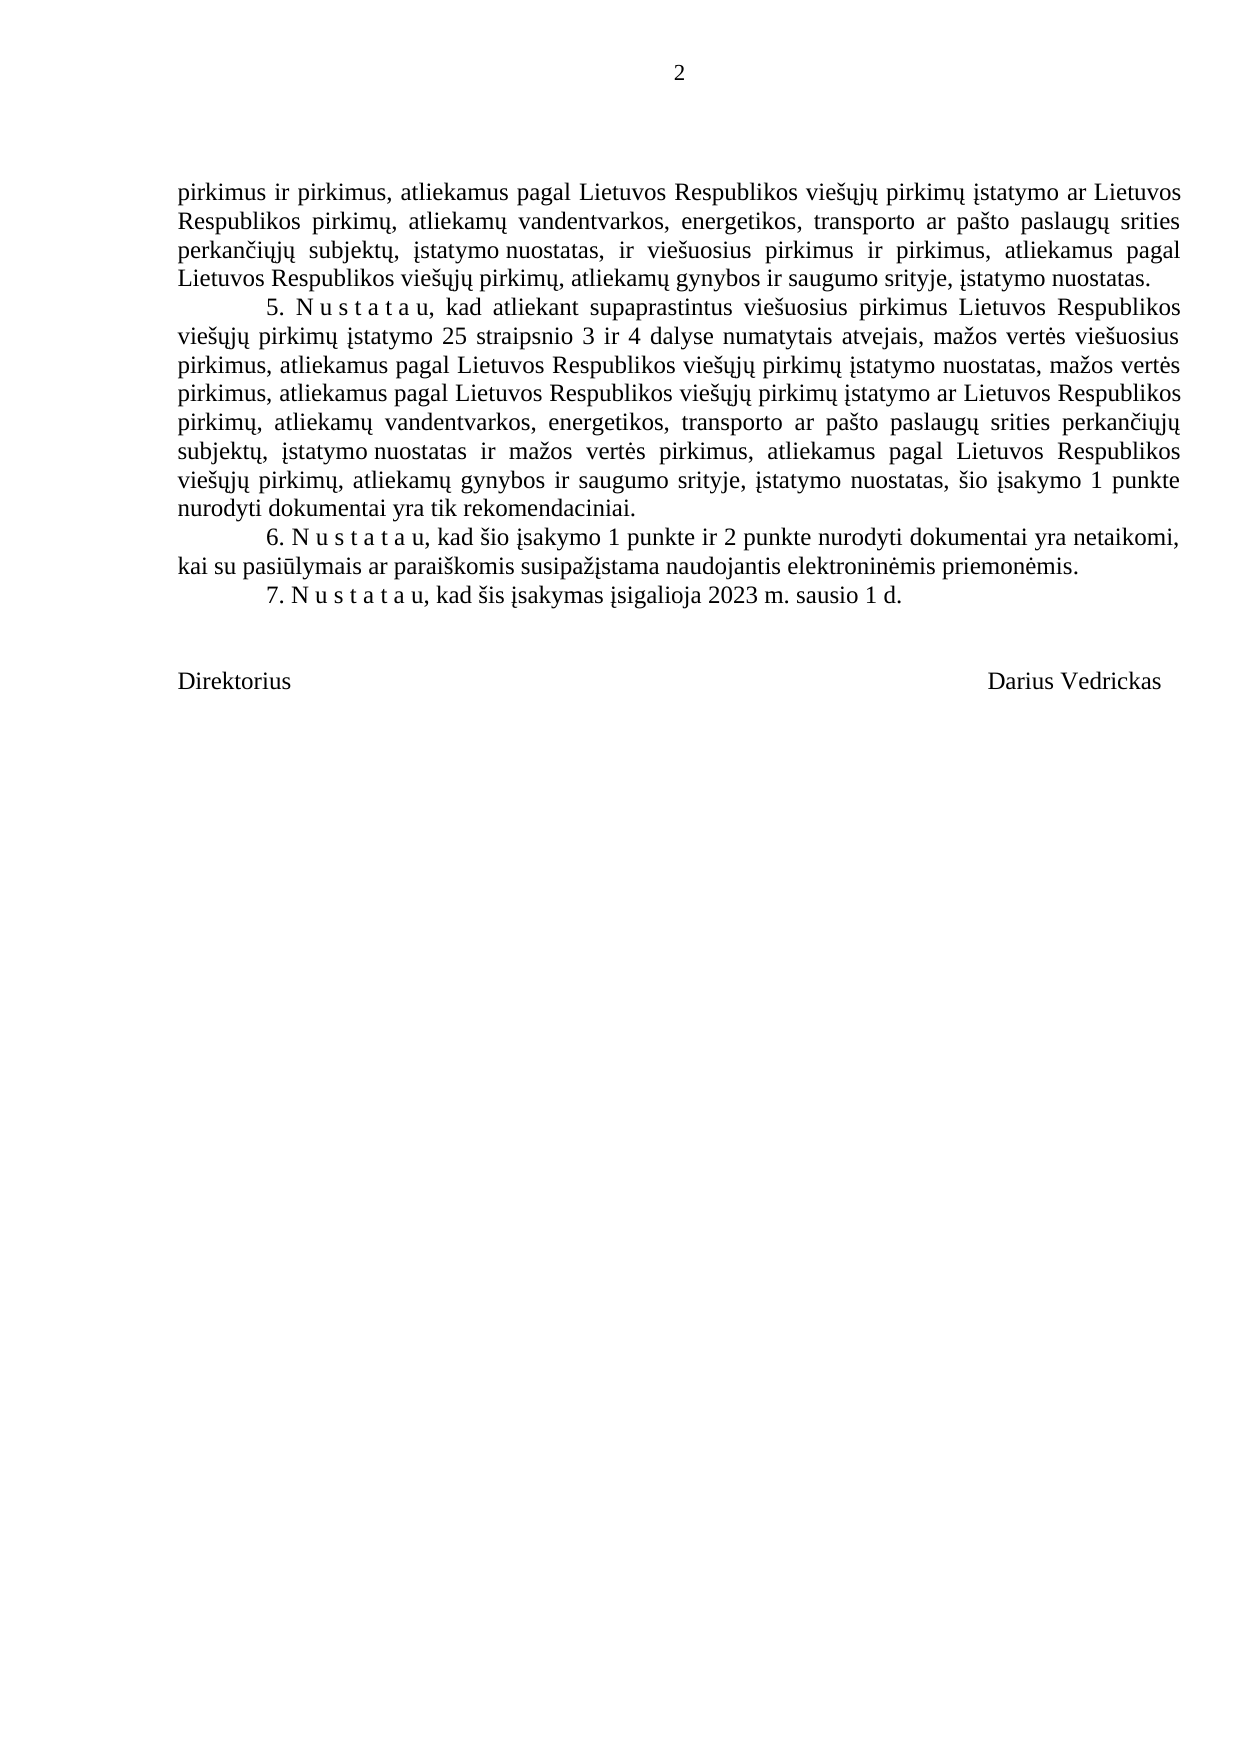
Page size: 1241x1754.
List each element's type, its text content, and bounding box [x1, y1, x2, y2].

text 7. N u s t a t a u, kad šis įsakymas įsigalioja 2023 m. sausio 1 d. [177, 580, 1181, 608]
text 5. Nustatau, kad atliekant supaprastintus viešuosius pirkimus Lietuvos Respublikos viešųjų pirkimų įstatymo 25 straipsnio 3 ir 4 dalyse numatytais atvejais, mažos vertės viešuosius pirkimus, atliekamus pagal Lietuvos Respublikos viešųjų pirkimų įstatymo nuostatas, mažos vertės pirkimus, atliekamus pagal Lietuvos Respublikos viešųjų pirkimų įstatymo ar Lietuvos Respublikos pirkimų, atliekamų vandentvarkos, energetikos, transporto ar pašto paslaugų srities perkančiųjų subjektų, įstatymo nuostatas ir mažos vertės pirkimus, atliekamus pagal Lietuvos Respublikos viešųjų pirkimų, atliekamų gynybos ir saugumo srityje, įstatymo nuostatas, šio įsakymo 1 punkte nurodyti dokumentai yra tik rekomendaciniai. [177, 292, 1181, 522]
text 6. Nustatau, kad šio įsakymo 1 punkte ir 2 punkte nurodyti dokumentai yra netaikomi, kai su pasiūlymais ar paraiškomis susipažįstama naudojantis elektroninėmis priemonėmis. [177, 522, 1181, 580]
text Direktorius Darius Vedrickas [177, 666, 1181, 695]
text pirkimus ir pirkimus, atliekamus pagal Lietuvos Respublikos viešųjų pirkimų įstatymo ar Lietuvos Respublikos pirkimų, atliekamų vandentvarkos, energetikos, transporto ar pašto paslaugų srities perkančiųjų subjektų, įstatymo nuostatas, ir viešuosius pirkimus ir pirkimus, atliekamus pagal Lietuvos Respublikos viešųjų pirkimų, atliekamų gynybos ir saugumo srityje, įstatymo nuostatas. [177, 177, 1181, 292]
